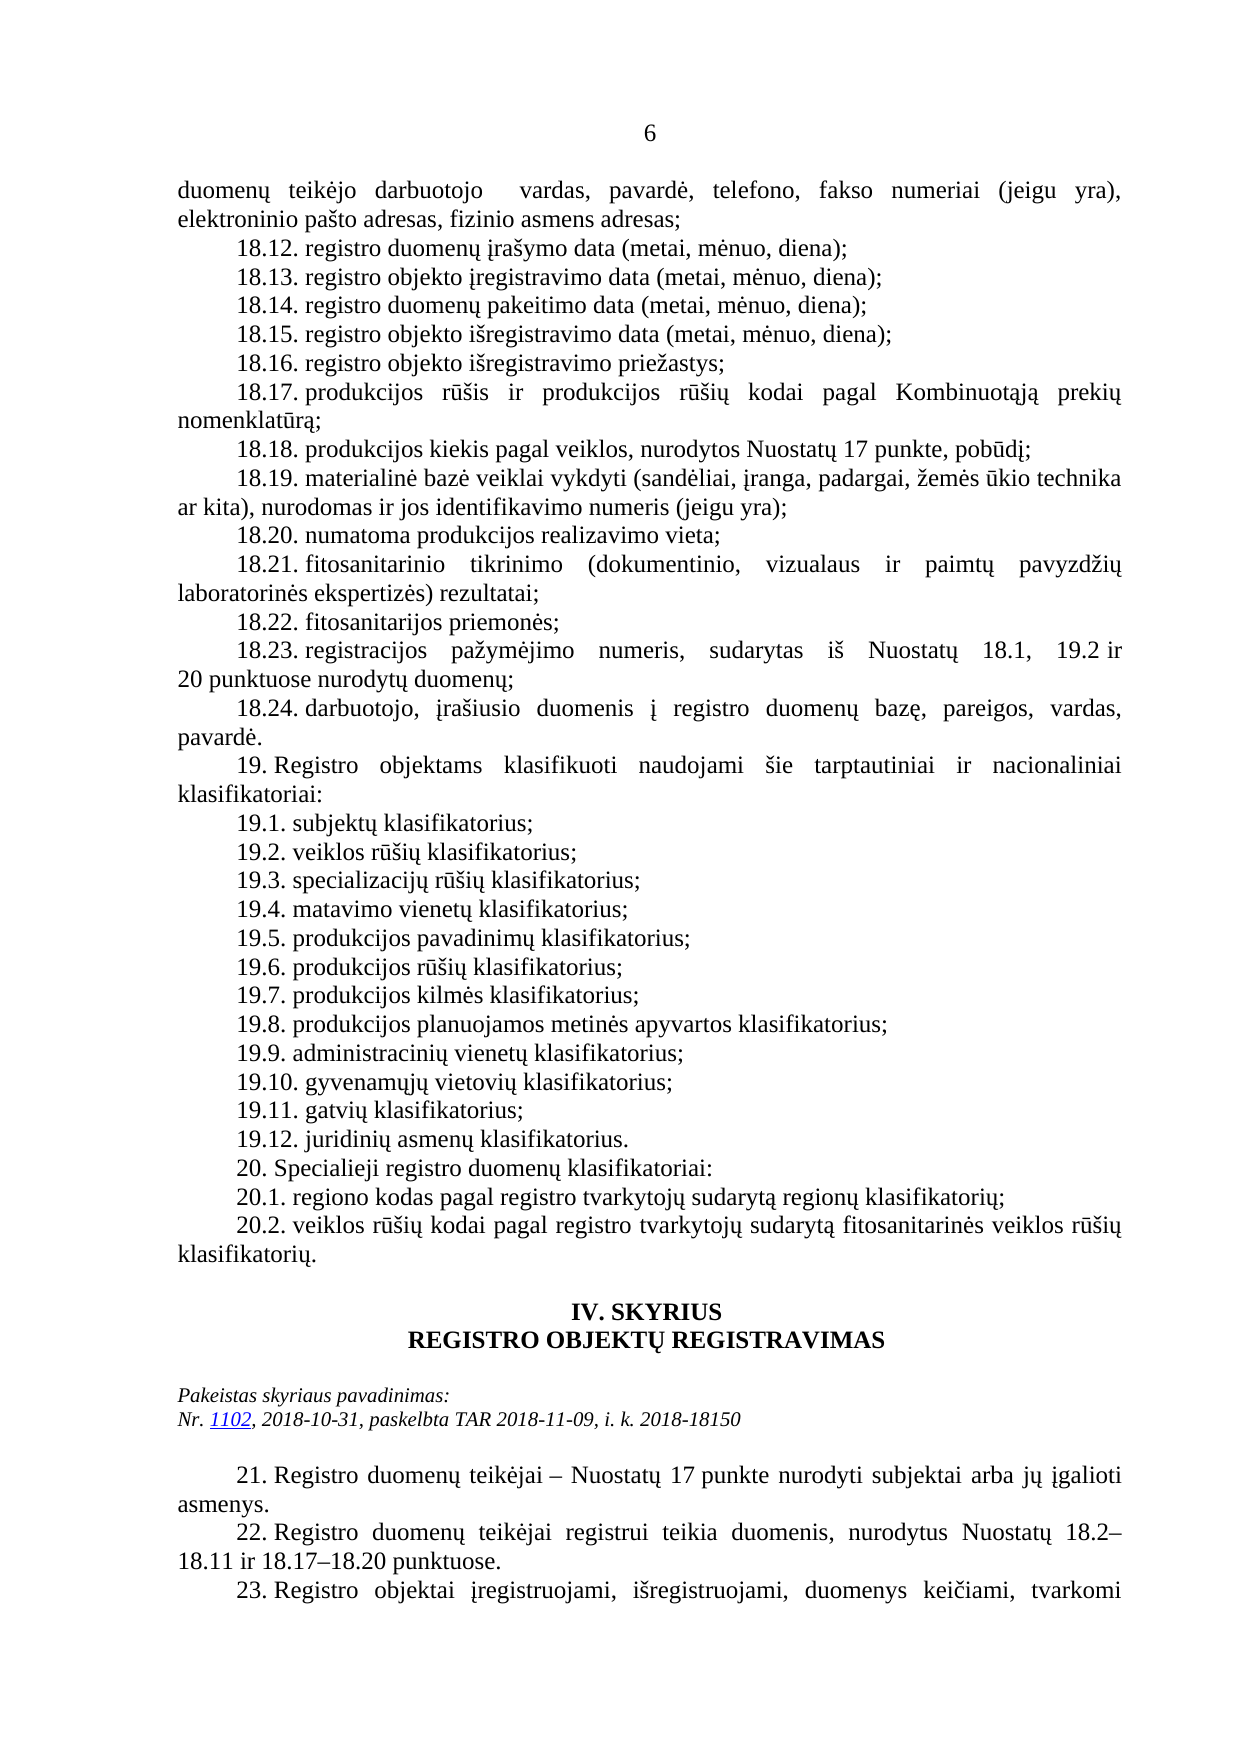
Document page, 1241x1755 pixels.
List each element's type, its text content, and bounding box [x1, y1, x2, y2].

text 19.5. produkcijos pavadinimų klasifikatorius; [177, 923, 1122, 952]
text 20.2. veiklos rūšių kodai pagal registro tvarkytojų sudarytą fitosanitarinės veiklos rūšių klasifikatorių. [177, 1211, 1122, 1268]
text 18.16. registro objekto išregistravimo priežastys; [177, 348, 1122, 377]
text 18.24. darbuotojo, įrašiusio duomenis į registro duomenų bazę, pareigos, vardas, pavardė. [177, 693, 1122, 751]
text 19.6. produkcijos rūšių klasifikatorius; [177, 952, 1122, 981]
text duomenų teikėjo darbuotojo vardas, pavardė, telefono, fakso numeriai (jeigu yra), elektroninio pašto adresas, fizinio asmens adresas; [177, 176, 1122, 233]
text 18.19. materialinė bazė veiklai vykdyti (sandėliai, įranga, padargai, žemės ūkio technika ar kita), nurodomas ir jos identifikavimo numeris (jeigu yra); [177, 463, 1122, 521]
text IV. SKYRIUS REGISTRO OBJEKTŲ REGISTRAVIMAS [177, 1297, 1122, 1354]
text 18.23. registracijos pažymėjimo numeris, sudarytas iš Nuostatų 18.1, 19.2 ir 20 punktuose nurodytų duomenų; [177, 636, 1122, 693]
text 19.1. subjektų klasifikatorius; [177, 808, 1122, 837]
text 19.8. produkcijos planuojamos metinės apyvartos klasifikatorius; [177, 1009, 1122, 1038]
text 19.2. veiklos rūšių klasifikatorius; [177, 837, 1122, 866]
text 19.7. produkcijos kilmės klasifikatorius; [177, 981, 1122, 1009]
text 18.13. registro objekto įregistravimo data (metai, mėnuo, diena); [177, 262, 1122, 291]
text 18.18. produkcijos kiekis pagal veiklos, nurodytos Nuostatų 17 punkte, pobūdį; [177, 434, 1122, 463]
text 19. Registro objektams klasifikuoti naudojami šie tarptautiniai ir nacionaliniai klasifikatoriai: [177, 751, 1122, 808]
text Nr. 1102, 2018-10-31, paskelbta TAR 2018-11-09, i. k. 2018-18150 [177, 1407, 1122, 1431]
text 19.11. gatvių klasifikatorius; [177, 1096, 1122, 1124]
text 18.22. fitosanitarijos priemonės; [177, 607, 1122, 636]
text 19.12. juridinių asmenų klasifikatorius. [177, 1124, 1122, 1153]
text 18.14. registro duomenų pakeitimo data (metai, mėnuo, diena); [177, 291, 1122, 319]
text 22. Registro duomenų teikėjai registrui teikia duomenis, nurodytus Nuostatų 18.2–18.11 ir 18.17–18.20 punktuose. [177, 1517, 1122, 1575]
text 19.9. administracinių vienetų klasifikatorius; [177, 1038, 1122, 1067]
text 18.17. produkcijos rūšis ir produkcijos rūšių kodai pagal Kombinuotąją prekių nomenklatūrą; [177, 377, 1122, 434]
text 18.20. numatoma produkcijos realizavimo vieta; [177, 521, 1122, 549]
text 18.21. fitosanitarinio tikrinimo (dokumentinio, vizualaus ir paimtų pavyzdžių laboratorinės ekspertizės) rezultatai; [177, 549, 1122, 607]
text 20. Specialieji registro duomenų klasifikatoriai: [177, 1153, 1122, 1182]
text 19.10. gyvenamųjų vietovių klasifikatorius; [177, 1067, 1122, 1096]
text 20.1. regiono kodas pagal registro tvarkytojų sudarytą regionų klasifikatorių; [177, 1182, 1122, 1211]
text 19.3. specializacijų rūšių klasifikatorius; [177, 866, 1122, 894]
text 18.12. registro duomenų įrašymo data (metai, mėnuo, diena); [177, 233, 1122, 262]
text 23. Registro objektai įregistruojami, išregistruojami, duomenys keičiami, tvarkomi [177, 1575, 1122, 1604]
text 18.15. registro objekto išregistravimo data (metai, mėnuo, diena); [177, 319, 1122, 348]
text 21. Registro duomenų teikėjai – Nuostatų 17 punkte nurodyti subjektai arba jų įgalioti asmenys. [177, 1460, 1122, 1517]
text 19.4. matavimo vienetų klasifikatorius; [177, 894, 1122, 923]
text Pakeistas skyriaus pavadinimas: [177, 1383, 1122, 1407]
